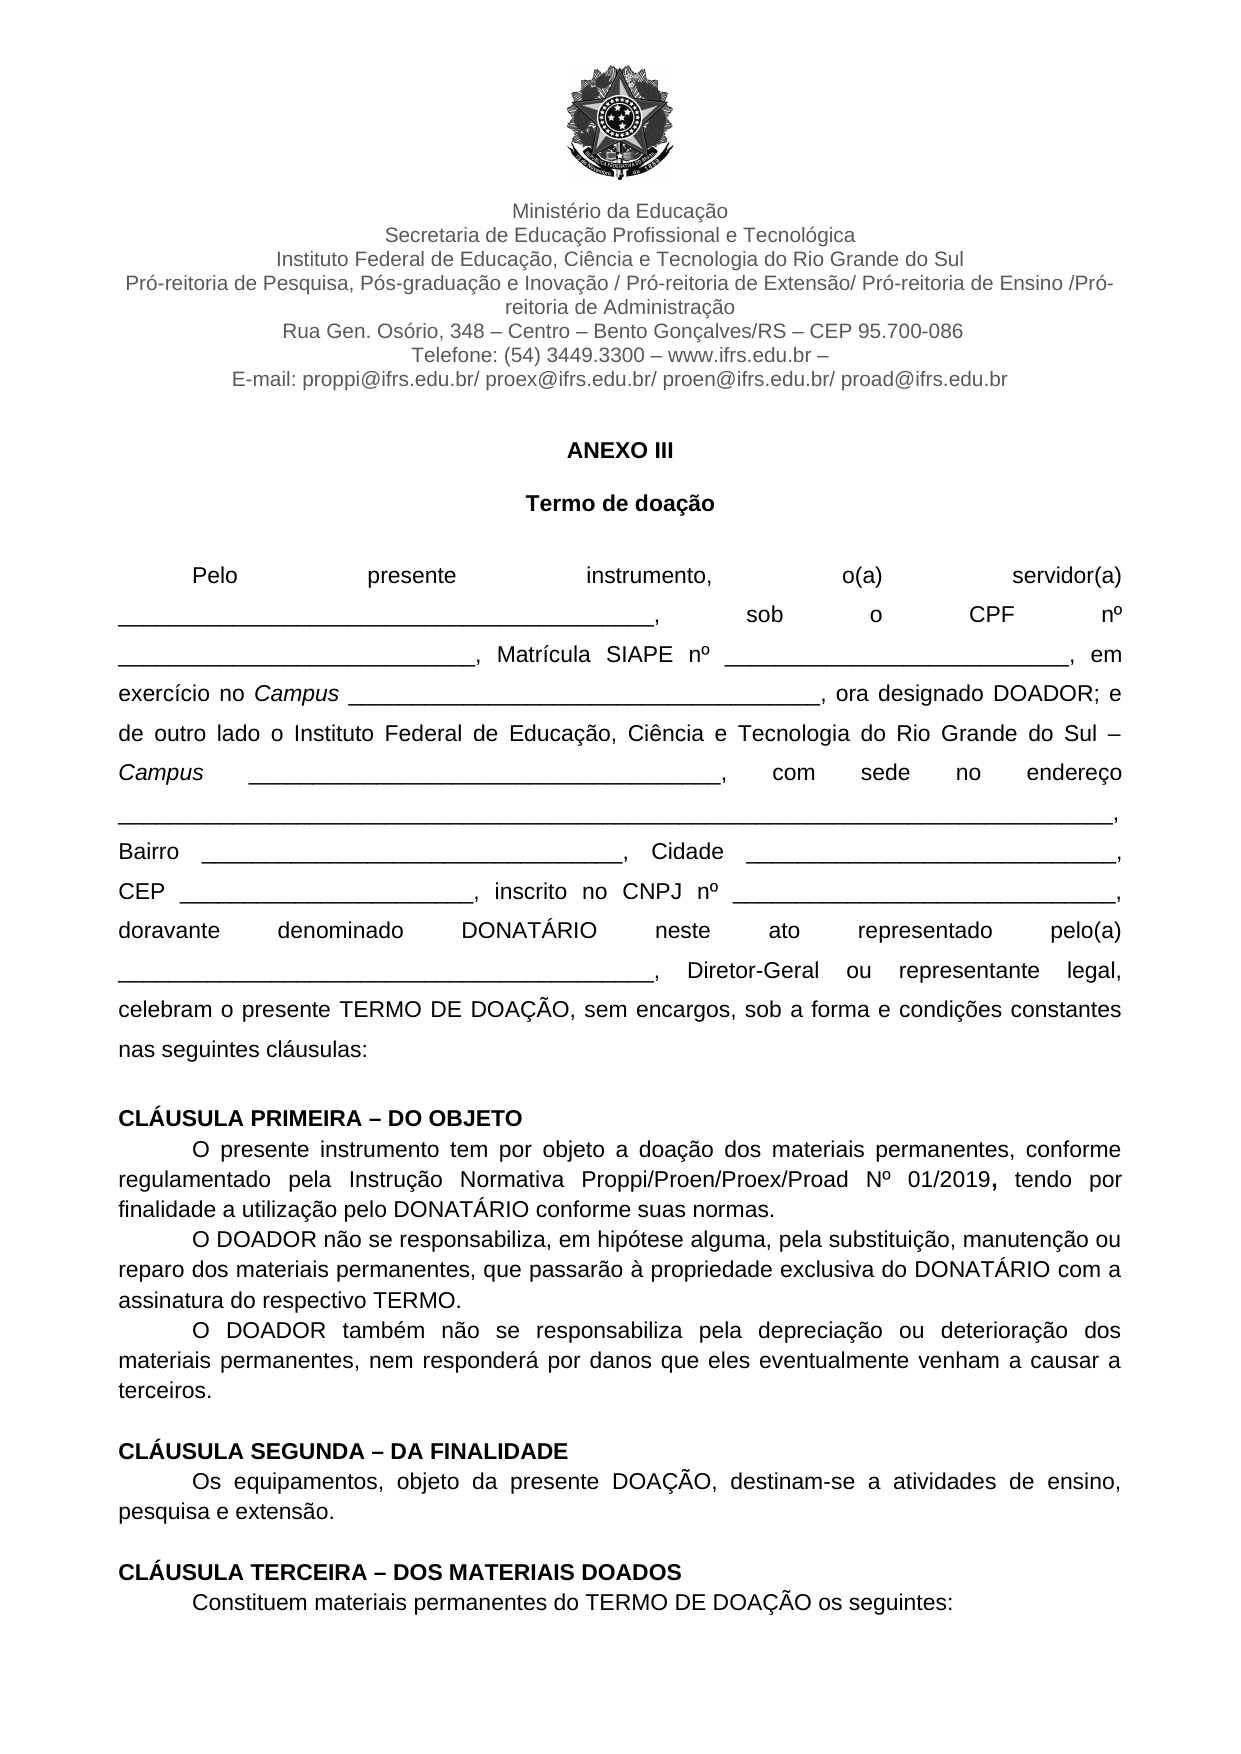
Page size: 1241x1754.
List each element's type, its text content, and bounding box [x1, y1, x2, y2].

text Constituem materiais permanentes do TERMO DE DOAÇÃO os seguintes: [118, 1589, 1122, 1615]
text CLÁUSULA PRIMEIRA – DO OBJETO [118, 1105, 1122, 1132]
text CLÁUSULA SEGUNDA – DA FINALIDADE [118, 1438, 1122, 1464]
text O presente instrumento tem por objeto a doação dos materiais permanentes, conforme regulamentado pela Instrução Normativa Proppi/Proen/Proex/Proad Nº 01/2019, tendo por finalidade a utilização pelo DONATÁRIO conforme suas normas. [118, 1136, 1122, 1222]
text Os equipamentos, objeto da presente DOAÇÃO, destinam-se a atividades de ensino, pesquisa e extensão. [118, 1468, 1122, 1524]
text Pelo presente instrumento, o(a) servidor(a) __________________________________________, sob o CPF nº ____________________________, Matrícula SIAPE nº ___________________________, em exercício no Campus _____________________________________, ora designado DOADOR; e de outro lado o Instituto Federal de Educação, Ciência e Tecnologia do Rio Grande do Sul – Campus _____________________________________, com sede no endereço ______________________________________________________________________________,Bairro _________________________________, Cidade _____________________________, CEP _______________________, inscrito no CNPJ nº ______________________________, doravante denominado DONATÁRIO neste ato representado pelo(a) __________________________________________, Diretor-Geral ou representante legal, celebram o presente TERMO DE DOAÇÃO, sem encargos, sob a forma e condições constantes nas seguintes cláusulas: [118, 562, 1122, 1062]
text O DOADOR não se responsabiliza, em hipótese alguma, pela substituição, manutenção ou reparo dos materiais permanentes, que passarão à propriedade exclusiva do DONATÁRIO com a assinatura do respectivo TERMO. [118, 1226, 1122, 1313]
text Termo de doação [118, 490, 1122, 516]
picture [567, 65, 674, 180]
text CLÁUSULA TERCEIRA – DOS MATERIAIS DOADOS [118, 1558, 1122, 1585]
text ANEXO III [118, 437, 1122, 463]
text O DOADOR também não se responsabiliza pela depreciação ou deterioração dos materiais permanentes, nem responderá por danos que eles eventualmente venham a causar a terceiros. [118, 1317, 1122, 1403]
